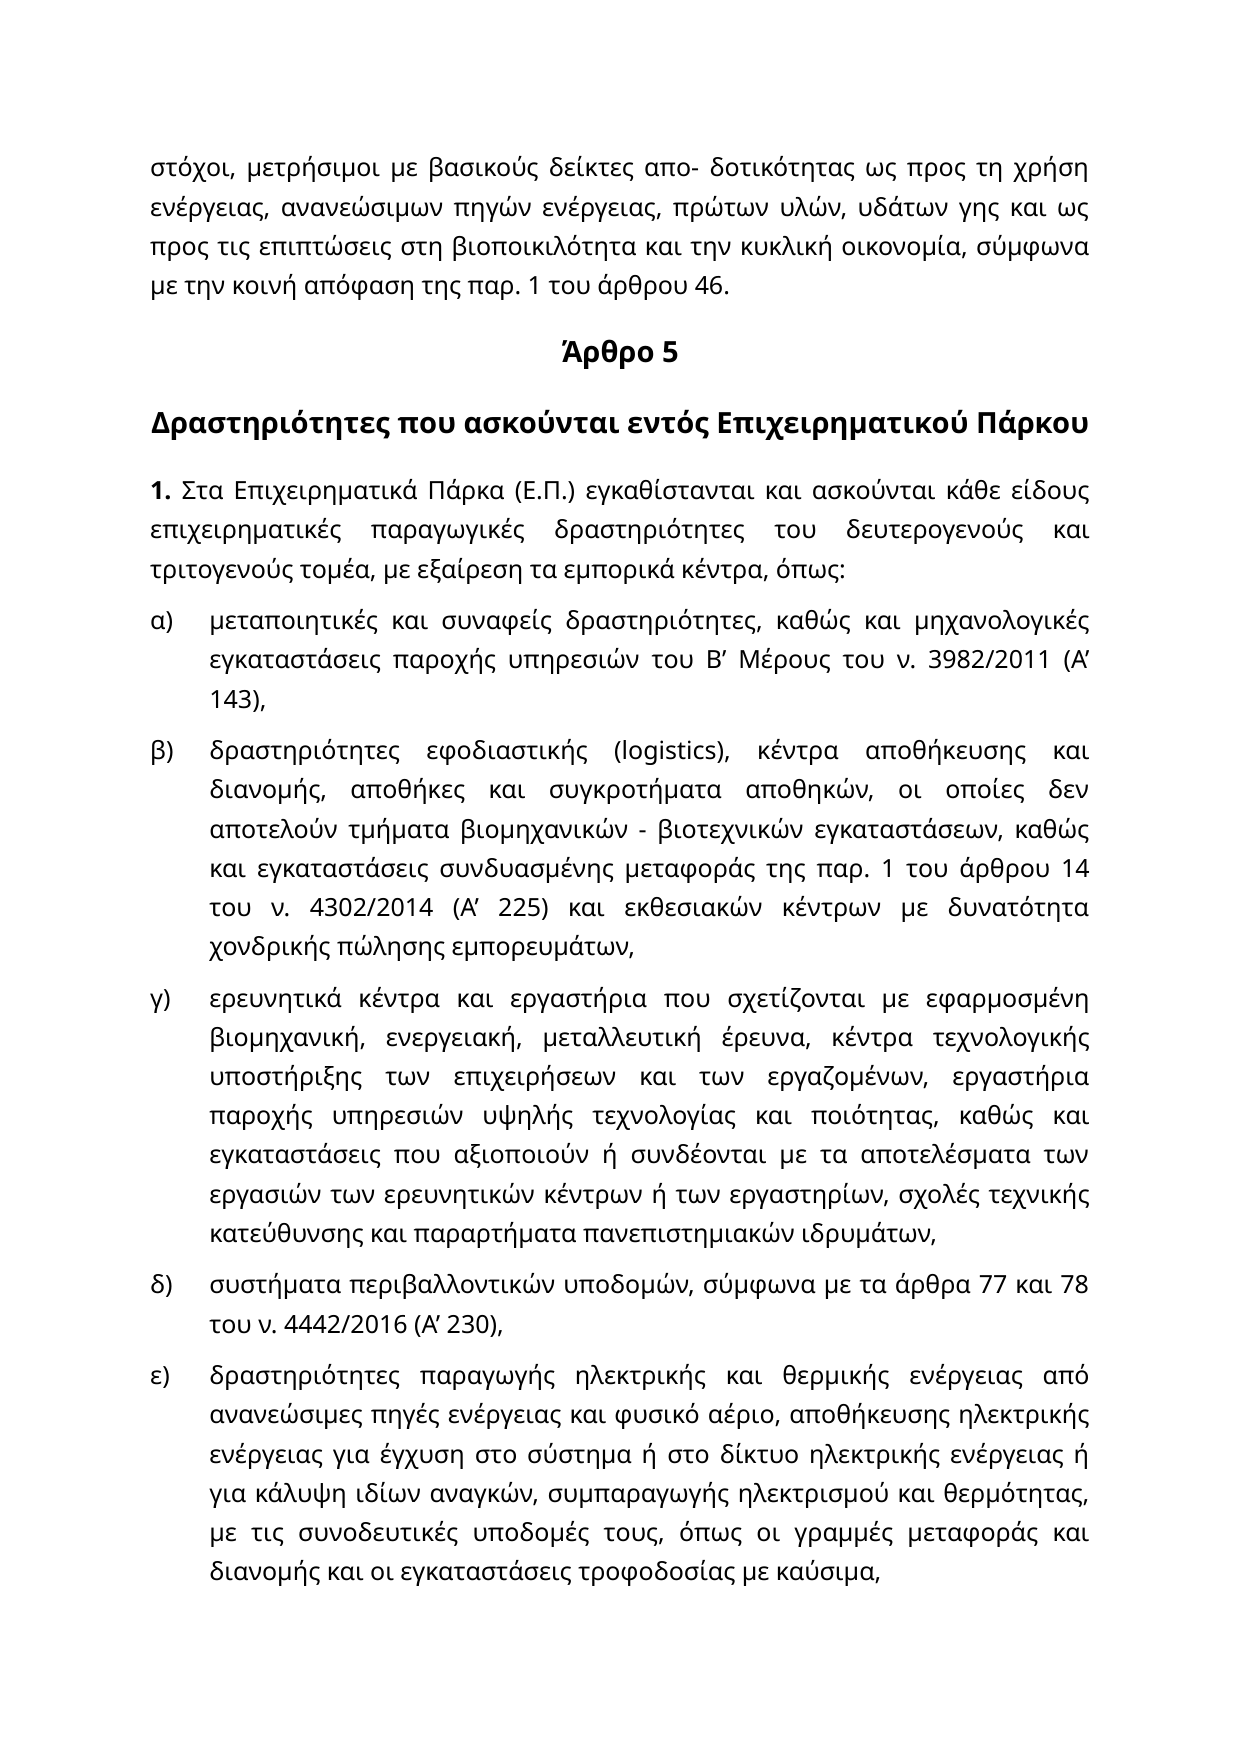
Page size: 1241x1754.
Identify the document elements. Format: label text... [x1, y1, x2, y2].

subtitle Δραστηριότητες που ασκούνται εντός Επιχειρηματικού Πάρκου [150, 402, 1090, 442]
text στόχοι, μετρήσιμοι με βασικούς δείκτες απο- δοτικότητας ως προς τη χρήση ενέργειας, ανανεώσιμων πηγών ενέργειας, πρώτων υλών, υδάτων γης και ως προς τις επιπτώσεις στη βιοποικιλότητα και την κυκλική οικονομία, σύμφωνα με την κοινή απόφαση της παρ. 1 του άρθρου 46. [150, 150, 1090, 302]
list γ) ερευνητικά κέντρα και εργαστήρια που σχετίζονται με εφαρμοσμένη βιομηχανική, ενεργειακή, μεταλλευτική έρευνα, κέντρα τεχνολογικής υποστήριξης των επιχειρήσεων και των εργαζομένων, εργαστήρια παροχής υπηρεσιών υψηλής τεχνολογίας και ποιότητας, καθώς και εγκαταστάσεις που αξιοποιούν ή συνδέονται με τα αποτελέσματα των εργασιών των ερευνητικών κέντρων ή των εργαστηρίων, σχολές τεχνικής κατεύθυνσης και παραρτήματα πανεπιστημιακών ιδρυμάτων, [150, 980, 1090, 1249]
list β) δραστηριότητες εφοδιαστικής (logistics), κέντρα αποθήκευσης και διανομής, αποθήκες και συγκροτήματα αποθηκών, οι οποίες δεν αποτελούν τμήματα βιομηχανικών - βιοτεχνικών εγκαταστάσεων, καθώς και εγκαταστάσεις συνδυασμένης μεταφοράς της παρ. 1 του άρθρου 14 του ν. 4302/2014 (Α’ 225) και εκθεσιακών κέντρων με δυνατότητα χονδρικής πώλησης εμπορευμάτων, [150, 733, 1090, 963]
list ε) δραστηριότητες παραγωγής ηλεκτρικής και θερμικής ενέργειας από ανανεώσιμες πηγές ενέργειας και φυσικό αέριο, αποθήκευσης ηλεκτρικής ενέργειας για έγχυση στο σύστημα ή στο δίκτυο ηλεκτρικής ενέργειας ή για κάλυψη ιδίων αναγκών, συμπαραγωγής ηλεκτρισμού και θερμότητας, με τις συνοδευτικές υποδομές τους, όπως οι γραμμές μεταφοράς και διανομής και οι εγκαταστάσεις τροφοδοσίας με καύσιμα, [150, 1358, 1090, 1588]
list δ) συστήματα περιβαλλοντικών υποδομών, σύμφωνα με τα άρθρα 77 και 78 του ν. 4442/2016 (Α’ 230), [150, 1267, 1090, 1340]
subtitle Άρθρο 5 [150, 332, 1090, 371]
list α) μεταποιητικές και συναφείς δραστηριότητες, καθώς και μηχανολογικές εγκαταστάσεις παροχής υπηρεσιών του Β’ Μέρους του ν. 3982/2011 (Α’ 143), [150, 603, 1090, 715]
text 1. Στα Επιχειρηματικά Πάρκα (Ε.Π.) εγκαθίστανται και ασκούνται κάθε είδους επιχειρηματικές παραγωγικές δραστηριότητες του δευτερογενούς και τριτογενούς τομέα, με εξαίρεση τα εμπορικά κέντρα, όπως: [150, 473, 1090, 585]
